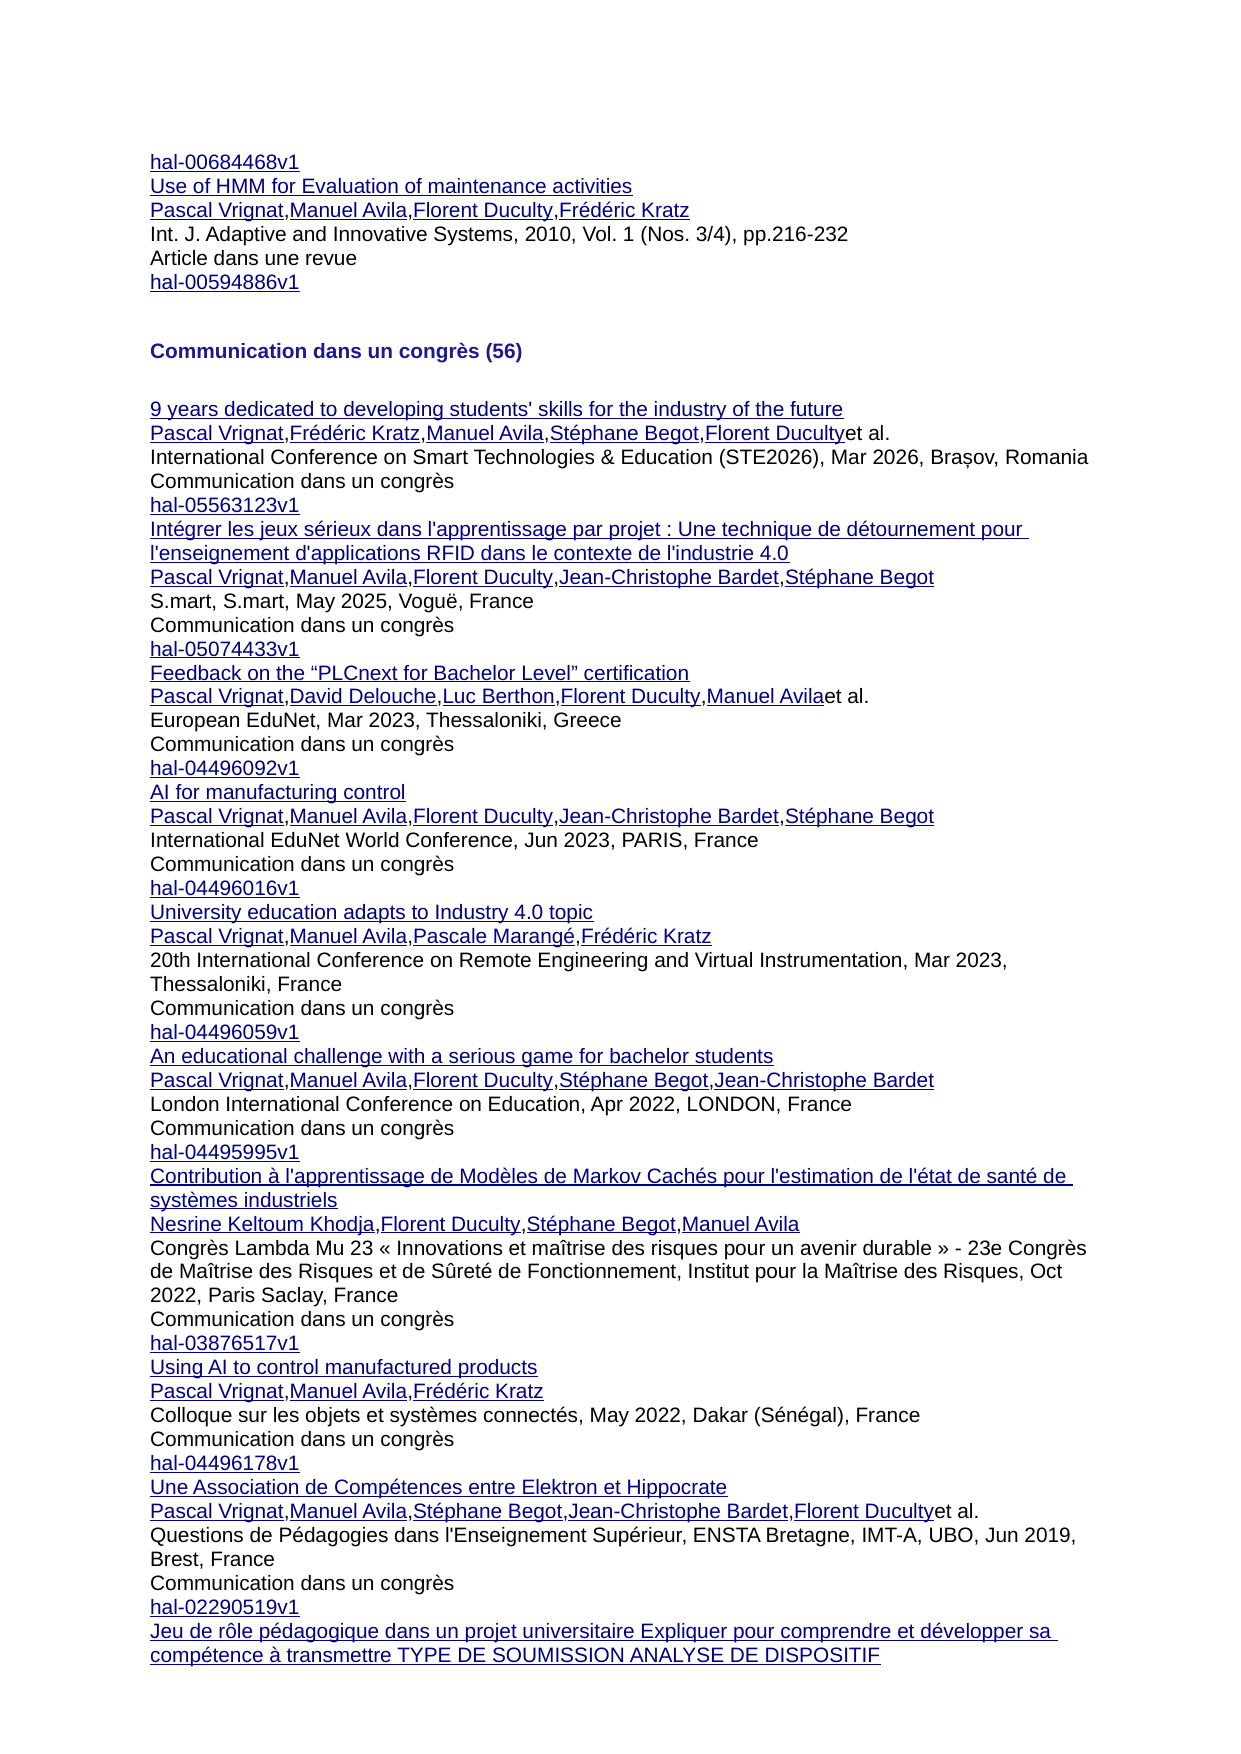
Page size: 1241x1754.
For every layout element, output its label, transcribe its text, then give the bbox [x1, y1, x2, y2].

table_cell Contribution à l'apprentissage de Modèles de Markov Cachés pour l'estimation de l'état de santé de systèmes industriels Nesrine Keltoum Khodja,Florent Duculty,Stéphane Begot,Manuel Avila Congrès Lambda Mu 23 « Innovations et maîtrise des risques pour un avenir durable » - 23e Congrès de Maîtrise des Risques et de Sûreté de Fonctionnement, Institut pour la Maîtrise des Risques, Oct 2022, Paris Saclay, France Communication dans un congrès hal-03876517v1 [150, 1164, 1090, 1355]
table_header 9 years dedicated to developing students' skills for the industry of the future Pascal Vrignat,Frédéric Kratz,Manuel Avila,Stéphane Begot,Florent Ducultyet al. International Conference on Smart Technologies & Education (STE2026), Mar 2026, Brașov, Romania Communication dans un congrès hal-05563123v1 [150, 397, 1090, 517]
table_cell Using AI to control manufactured products Pascal Vrignat,Manuel Avila,Frédéric Kratz Colloque sur les objets et systèmes connectés, May 2022, Dakar (Sénégal), France Communication dans un congrès hal-04496178v1 [150, 1355, 1090, 1475]
table_cell hal-00684468v1 [150, 150, 1090, 174]
table_cell Jeu de rôle pédagogique dans un projet universitaire Expliquer pour comprendre et développer sa compétence à transmettre TYPE DE SOUMISSION ANALYSE DE DISPOSITIF [150, 1619, 1090, 1667]
table_cell Une Association de Compétences entre Elektron et Hippocrate Pascal Vrignat,Manuel Avila,Stéphane Begot,Jean-Christophe Bardet,Florent Ducultyet al. Questions de Pédagogies dans l'Enseignement Supérieur, ENSTA Bretagne, IMT-A, UBO, Jun 2019, Brest, France Communication dans un congrès hal-02290519v1 [150, 1475, 1090, 1619]
table_cell An educational challenge with a serious game for bachelor students Pascal Vrignat,Manuel Avila,Florent Duculty,Stéphane Begot,Jean-Christophe Bardet London International Conference on Education, Apr 2022, LONDON, France Communication dans un congrès hal-04495995v1 [150, 1044, 1090, 1163]
subtitle Communication dans un congrès (56) [150, 338, 1090, 362]
table_cell Feedback on the “PLCnext for Bachelor Level” certification Pascal Vrignat,David Delouche,Luc Berthon,Florent Duculty,Manuel Avilaet al. European EduNet, Mar 2023, Thessaloniki, Greece Communication dans un congrès hal-04496092v1 [150, 660, 1090, 780]
table_cell University education adapts to Industry 4.0 topic Pascal Vrignat,Manuel Avila,Pascale Marangé,Frédéric Kratz 20th International Conference on Remote Engineering and Virtual Instrumentation, Mar 2023, Thessaloniki, France Communication dans un congrès hal-04496059v1 [150, 900, 1090, 1044]
table_cell AI for manufacturing control Pascal Vrignat,Manuel Avila,Florent Duculty,Jean-Christophe Bardet,Stéphane Begot International EduNet World Conference, Jun 2023, PARIS, France Communication dans un congrès hal-04496016v1 [150, 780, 1090, 900]
table_cell Intégrer les jeux sérieux dans l'apprentissage par projet : Une technique de détournement pour l'enseignement d'applications RFID dans le contexte de l'industrie 4.0 Pascal Vrignat,Manuel Avila,Florent Duculty,Jean-Christophe Bardet,Stéphane Begot S.mart, S.mart, May 2025, Voguë, France Communication dans un congrès hal-05074433v1 [150, 517, 1090, 660]
table_cell Use of HMM for Evaluation of maintenance activities Pascal Vrignat,Manuel Avila,Florent Duculty,Frédéric Kratz Int. J. Adaptive and Innovative Systems, 2010, Vol. 1 (Nos. 3/4), pp.216-232 Article dans une revue hal-00594886v1 [150, 174, 1090, 294]
